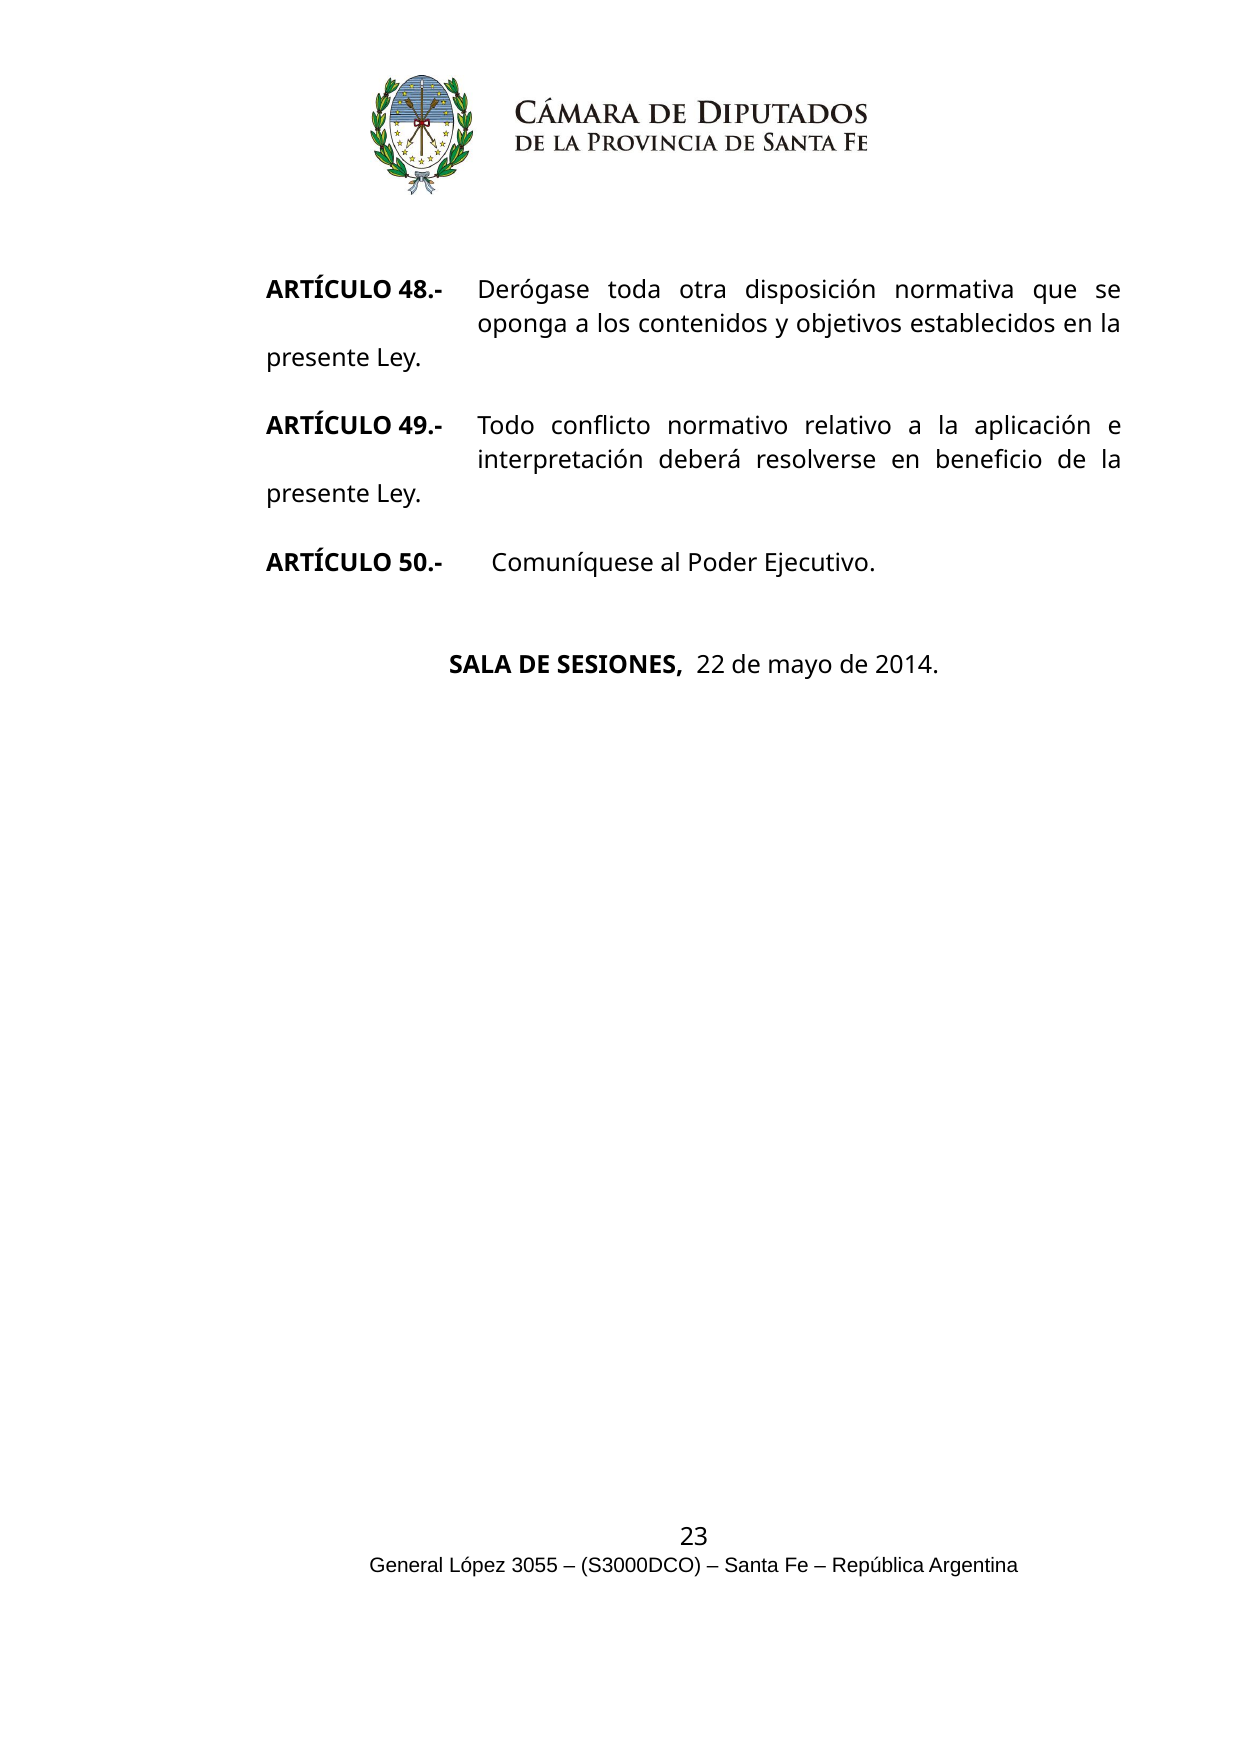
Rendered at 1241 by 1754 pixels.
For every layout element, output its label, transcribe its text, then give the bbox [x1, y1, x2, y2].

text Todo conflicto normativo relativo a la aplicación e interpretación deberá resolverse en beneficio de la presente Ley. [266, 408, 1122, 510]
table_header ARTÍCULO 48.- [266, 272, 477, 318]
text SALA DE SESIONES, 22 de mayo de 2014. [266, 646, 1122, 680]
table_header ARTÍCULO 50.- [266, 544, 491, 594]
table_header ARTÍCULO 49.- [266, 408, 477, 455]
picture [370, 75, 868, 199]
text Comuníquese al Poder Ejecutivo. [491, 544, 1122, 578]
text Derógase toda otra disposición normativa que se oponga a los contenidos y objetivos establecidos en la presente Ley. [266, 272, 1122, 374]
